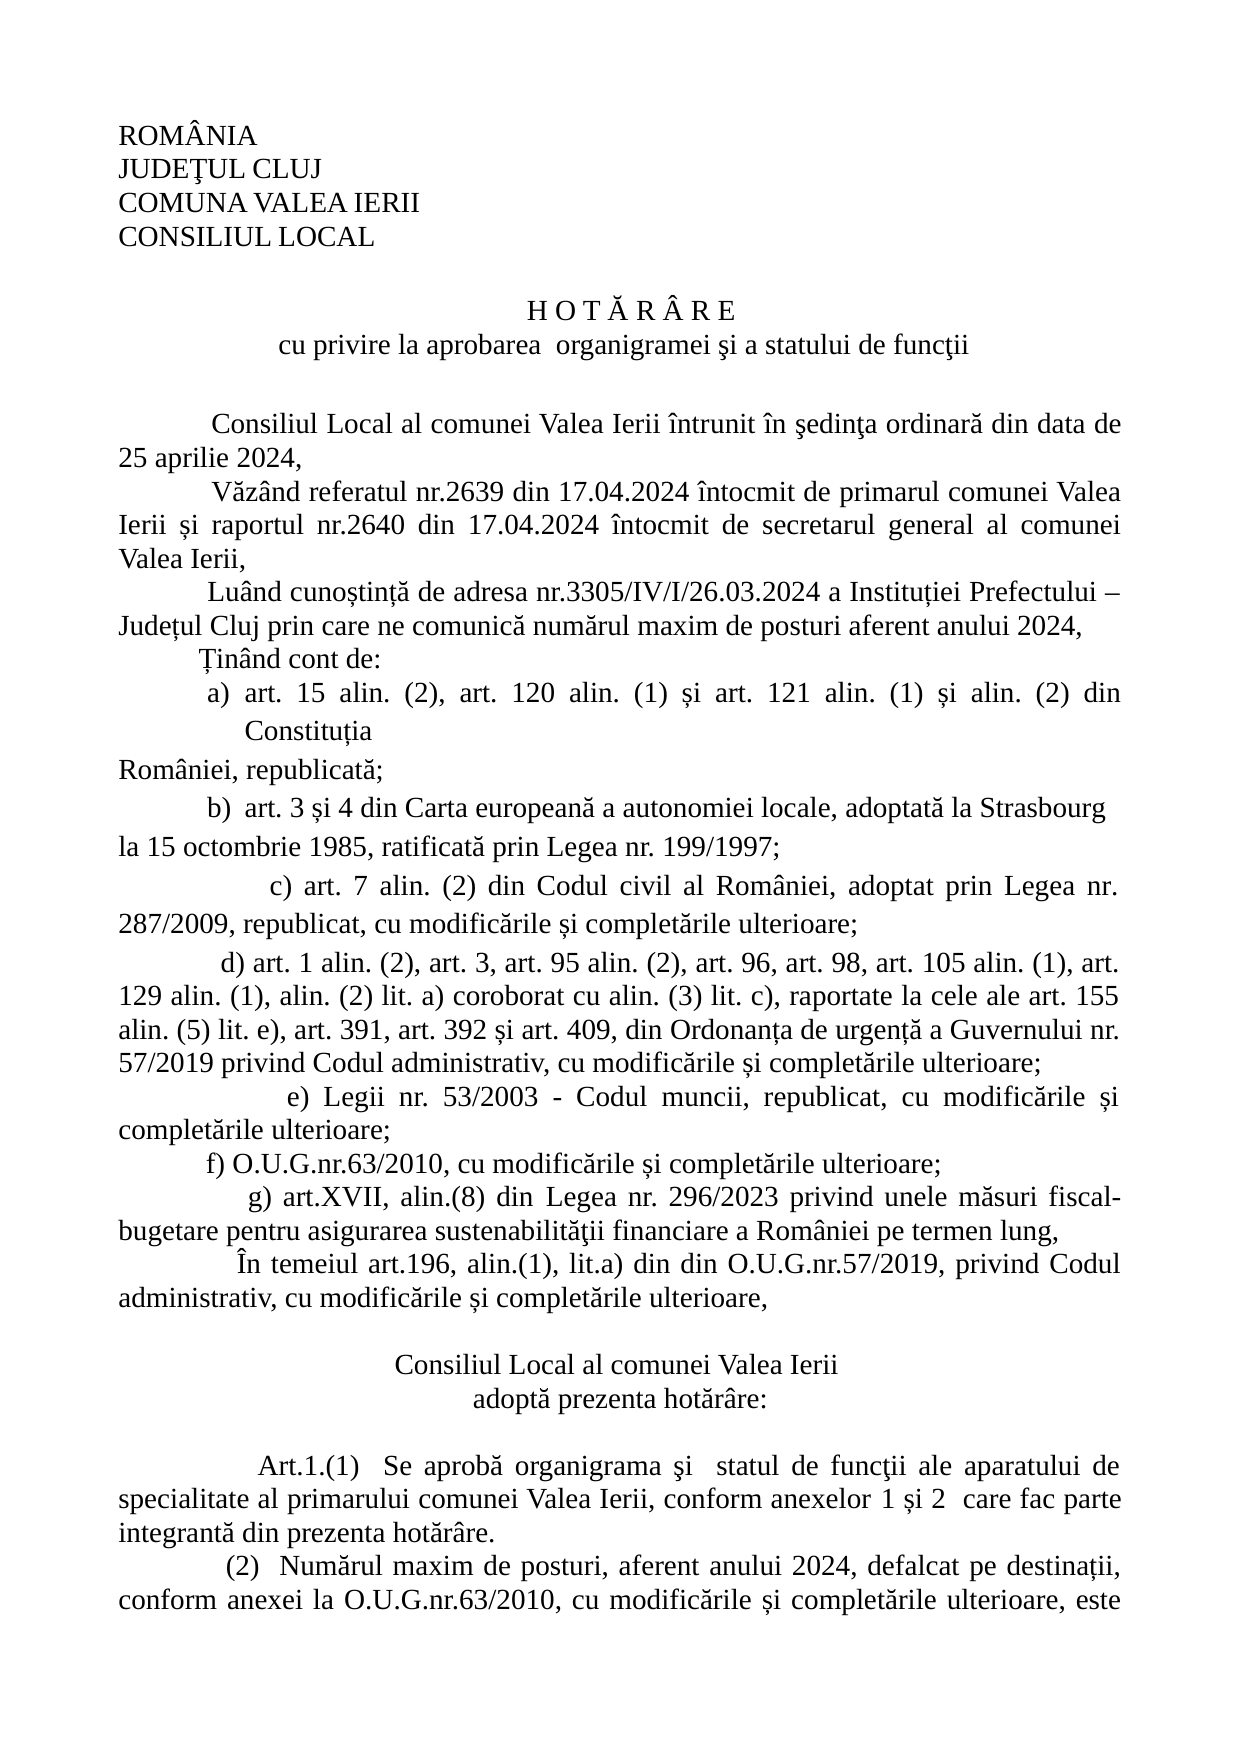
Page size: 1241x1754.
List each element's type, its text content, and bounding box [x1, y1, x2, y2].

text Consiliul Local al comunei Valea Ierii [118, 1347, 1122, 1381]
text cu privire la aprobarea organigramei şi a statului de funcţii [118, 327, 1122, 361]
text Luând cunoștință de adresa nr.3305/IV/I/26.03.2024 a Instituției Prefectului – Județul Cluj prin care ne comunică numărul maxim de posturi aferent anului 2024, [118, 574, 1122, 641]
text Văzând referatul nr.2639 din 17.04.2024 întocmit de primarul comunei Valea Ierii și raportul nr.2640 din 17.04.2024 întocmit de secretarul general al comunei Valea Ierii, [118, 474, 1122, 574]
text COMUNA VALEA IERII [118, 185, 1122, 219]
subtitle ROMÂNIA [118, 118, 1122, 152]
text României, republicată; [118, 752, 1122, 786]
text adoptă prezenta hotărâre: [118, 1381, 1122, 1414]
text Consiliul Local al comunei Valea Ierii întrunit în şedinţa ordinară din data de 25 aprilie 2024, [118, 407, 1122, 474]
subtitle CONSILIUL LOCAL [118, 219, 1122, 252]
list art. 3 și 4 din Carta europeană a autonomiei locale, adoptată la Strasbourg [207, 791, 1122, 824]
list art. 15 alin. (2), art. 120 alin. (1) și art. 121 alin. (1) și alin. (2) din Constituția [207, 675, 1122, 747]
text (2) Numărul maxim de posturi, aferent anului 2024, defalcat pe destinații, conform anexei la O.U.G.nr.63/2010, cu modificările și completările ulterioare, este [118, 1548, 1122, 1616]
text Ținând cont de: [118, 641, 1122, 675]
text g) art.XVII, alin.(8) din Legea nr. 296/2023 privind unele măsuri fiscal-bugetare pentru asigurarea sustenabilităţii financiare a României pe termen lung, [118, 1179, 1122, 1247]
text Art.1.(1) Se aprobă organigrama şi statul de funcţii ale aparatului de specialitate al primarului comunei Valea Ierii, conform anexelor 1 și 2 care fac parte integrantă din prezenta hotărâre. [118, 1448, 1122, 1548]
text e) Legii nr. 53/2003 - Codul muncii, republicat, cu modificările și completările ulterioare; [118, 1079, 1122, 1146]
text c) art. 7 alin. (2) din Codul civil al României, adoptat prin Legea nr. 287/2009, republicat, cu modificările și completările ulterioare; [118, 868, 1122, 940]
subtitle H O T Ă R Â R E [118, 293, 1122, 327]
text d) art. 1 alin. (2), art. 3, art. 95 alin. (2), art. 96, art. 98, art. 105 alin. (1), art. 129 alin. (1), alin. (2) lit. a) coroborat cu alin. (3) lit. c), raportate la cele ale art. 155 alin. (5) lit. e), art. 391, art. 392 și art. 409, din Ordonanța de urgență a Guvernului nr. 57/2019 privind Codul administrativ, cu modificările și completările ulterioare; [118, 945, 1122, 1079]
text În temeiul art.196, alin.(1), lit.a) din din O.U.G.nr.57/2019, privind Codul administrativ, cu modificările și completările ulterioare, [118, 1247, 1122, 1314]
text la 15 octombrie 1985, ratificată prin Legea nr. 199/1997; [118, 829, 1122, 863]
subtitle JUDEŢUL CLUJ [118, 152, 1122, 185]
text f) O.U.G.nr.63/2010, cu modificările și completările ulterioare; [118, 1146, 1122, 1179]
